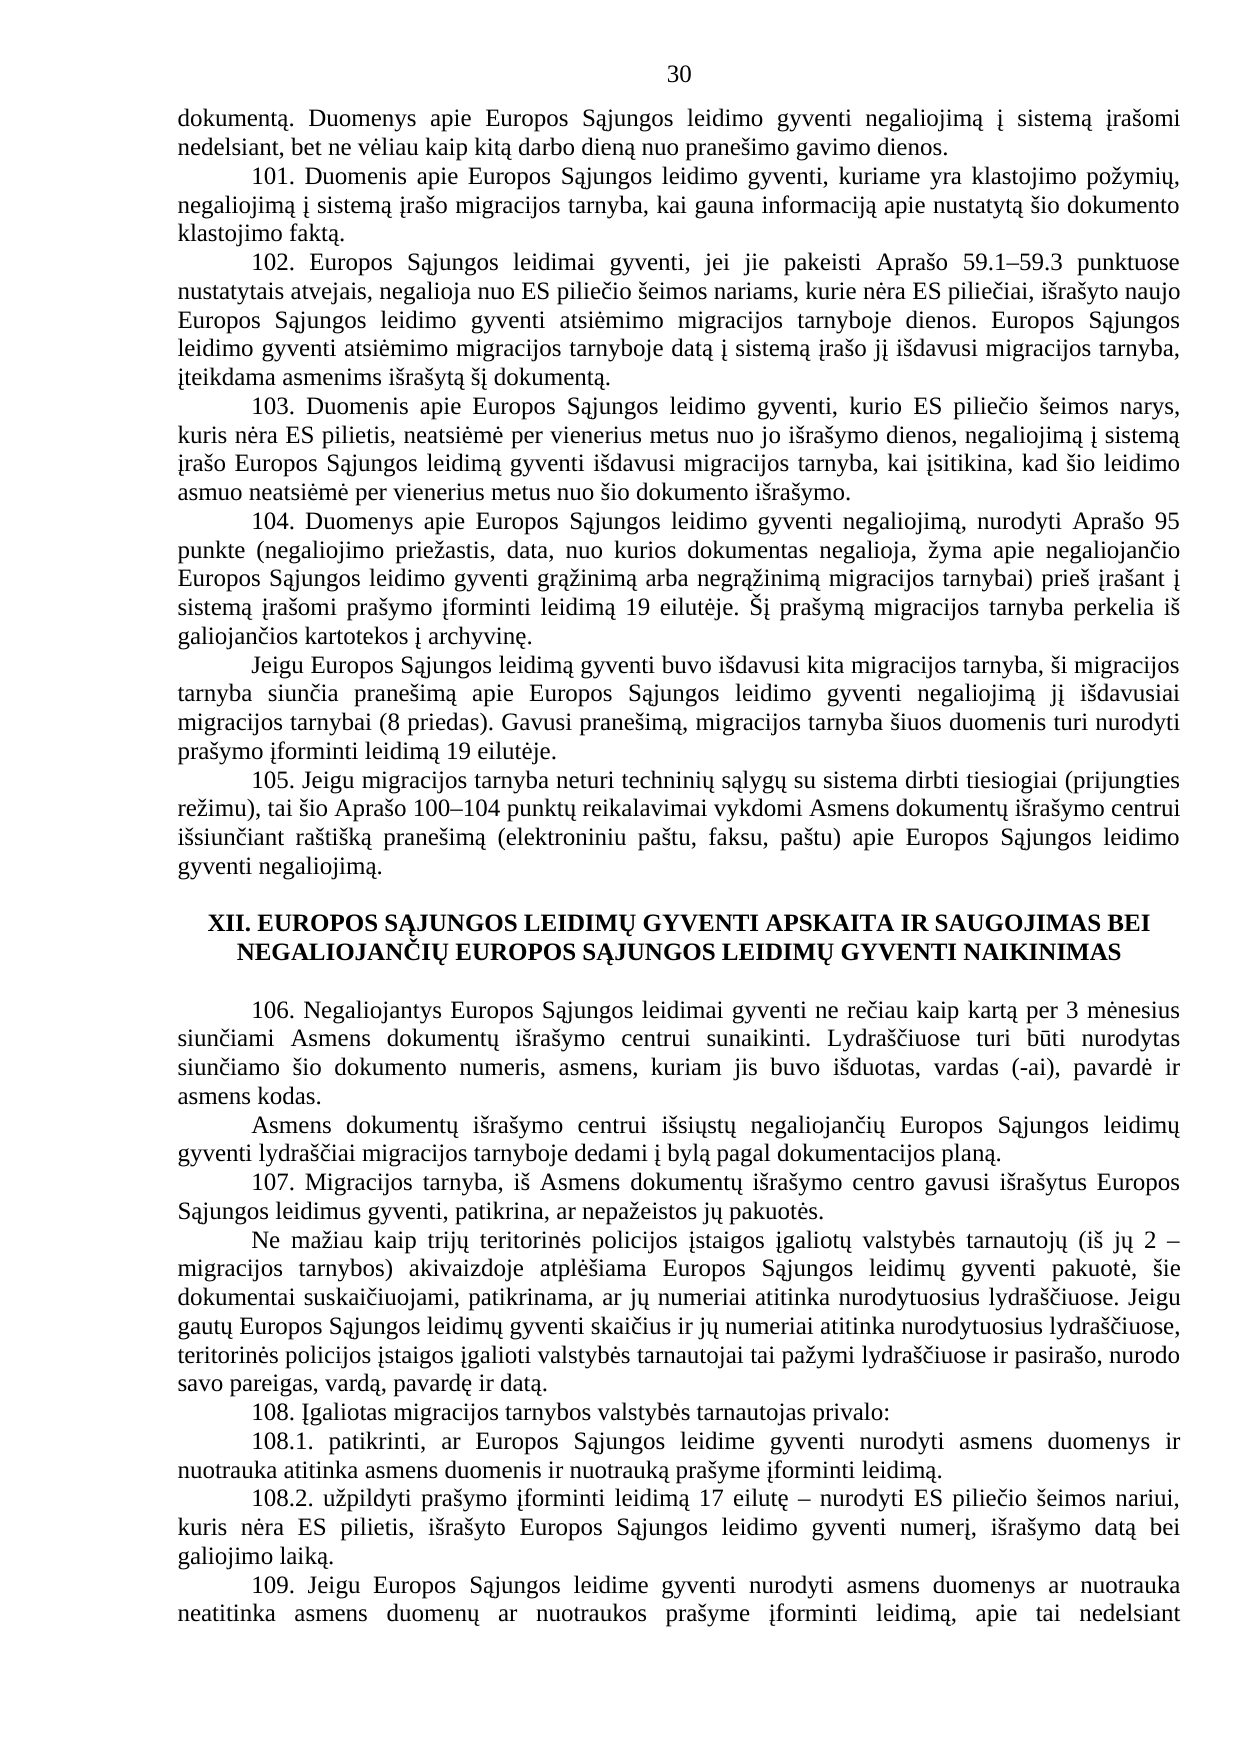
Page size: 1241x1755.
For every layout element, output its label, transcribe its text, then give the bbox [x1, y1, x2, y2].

text 105. Jeigu migracijos tarnyba neturi techninių sąlygų su sistema dirbti tiesiogiai (prijungties režimu), tai šio Aprašo 100–104 punktų reikalavimai vykdomi Asmens dokumentų išrašymo centrui išsiunčiant raštišką pranešimą (elektroniniu paštu, faksu, paštu) apie Europos Sąjungos leidimo gyventi negaliojimą. [177, 765, 1181, 880]
text 108.1. patikrinti, ar Europos Sąjungos leidime gyventi nurodyti asmens duomenys ir nuotrauka atitinka asmens duomenis ir nuotrauką prašyme įforminti leidimą. [177, 1426, 1181, 1483]
text 106. Negaliojantys Europos Sąjungos leidimai gyventi ne rečiau kaip kartą per 3 mėnesius siunčiami Asmens dokumentų išrašymo centrui sunaikinti. Lydraščiuose turi būti nurodytas siunčiamo šio dokumento numeris, asmens, kuriam jis buvo išduotas, vardas (-ai), pavardė ir asmens kodas. [177, 995, 1181, 1110]
text 107. Migracijos tarnyba, iš Asmens dokumentų išrašymo centro gavusi išrašytus Europos Sąjungos leidimus gyventi, patikrina, ar nepažeistos jų pakuotės. [177, 1167, 1181, 1225]
text 109. Jeigu Europos Sąjungos leidime gyventi nurodyti asmens duomenys ar nuotrauka neatitinka asmens duomenų ar nuotraukos prašyme įforminti leidimą, apie tai nedelsiant [177, 1570, 1181, 1627]
text dokumentą. Duomenys apie Europos Sąjungos leidimo gyventi negaliojimą į sistemą įrašomi nedelsiant, bet ne vėliau kaip kitą darbo dieną nuo pranešimo gavimo dienos. [177, 103, 1181, 161]
text 102. Europos Sąjungos leidimai gyventi, jei jie pakeisti Aprašo 59.1–59.3 punktuose nustatytais atvejais, negalioja nuo ES piliečio šeimos nariams, kurie nėra ES piliečiai, išrašyto naujo Europos Sąjungos leidimo gyventi atsiėmimo migracijos tarnyboje dienos. Europos Sąjungos leidimo gyventi atsiėmimo migracijos tarnyboje datą į sistemą įrašo jį išdavusi migracijos tarnyba, įteikdama asmenims išrašytą šį dokumentą. [177, 247, 1181, 391]
text 104. Duomenys apie Europos Sąjungos leidimo gyventi negaliojimą, nurodyti Aprašo 95 punkte (negaliojimo priežastis, data, nuo kurios dokumentas negalioja, žyma apie negaliojančio Europos Sąjungos leidimo gyventi grąžinimą arba negrąžinimą migracijos tarnybai) prieš įrašant į sistemą įrašomi prašymo įforminti leidimą 19 eilutėje. Šį prašymą migracijos tarnyba perkelia iš galiojančios kartotekos į archyvinę. [177, 506, 1181, 650]
text 103. Duomenis apie Europos Sąjungos leidimo gyventi, kurio ES piliečio šeimos narys, kuris nėra ES pilietis, neatsiėmė per vienerius metus nuo jo išrašymo dienos, negaliojimą į sistemą įrašo Europos Sąjungos leidimą gyventi išdavusi migracijos tarnyba, kai įsitikina, kad šio leidimo asmuo neatsiėmė per vienerius metus nuo šio dokumento išrašymo. [177, 391, 1181, 506]
text 101. Duomenis apie Europos Sąjungos leidimo gyventi, kuriame yra klastojimo požymių, negaliojimą į sistemą įrašo migracijos tarnyba, kai gauna informaciją apie nustatytą šio dokumento klastojimo faktą. [177, 161, 1181, 247]
text XII. EUROPOS SĄJUNGOS LEIDIMŲ GYVENTI APSKAITA IR SAUGOJIMAS BEI NEGALIOJANČIŲ EUROPOS SĄJUNGOS LEIDIMŲ GYVENTI NAIKINIMAS [177, 908, 1181, 966]
text 108.2. užpildyti prašymo įforminti leidimą 17 eilutę – nurodyti ES piliečio šeimos nariui, kuris nėra ES pilietis, išrašyto Europos Sąjungos leidimo gyventi numerį, išrašymo datą bei galiojimo laiką. [177, 1483, 1181, 1570]
text Ne mažiau kaip trijų teritorinės policijos įstaigos įgaliotų valstybės tarnautojų (iš jų 2 – migracijos tarnybos) akivaizdoje atplėšiama Europos Sąjungos leidimų gyventi pakuotė, šie dokumentai suskaičiuojami, patikrinama, ar jų numeriai atitinka nurodytuosius lydraščiuose. Jeigu gautų Europos Sąjungos leidimų gyventi skaičius ir jų numeriai atitinka nurodytuosius lydraščiuose, teritorinės policijos įstaigos įgalioti valstybės tarnautojai tai pažymi lydraščiuose ir pasirašo, nurodo savo pareigas, vardą, pavardę ir datą. [177, 1225, 1181, 1397]
text 108. Įgaliotas migracijos tarnybos valstybės tarnautojas privalo: [177, 1397, 1181, 1426]
text Asmens dokumentų išrašymo centrui išsiųstų negaliojančių Europos Sąjungos leidimų gyventi lydraščiai migracijos tarnyboje dedami į bylą pagal dokumentacijos planą. [177, 1110, 1181, 1167]
text Jeigu Europos Sąjungos leidimą gyventi buvo išdavusi kita migracijos tarnyba, ši migracijos tarnyba siunčia pranešimą apie Europos Sąjungos leidimo gyventi negaliojimą jį išdavusiai migracijos tarnybai (8 priedas). Gavusi pranešimą, migracijos tarnyba šiuos duomenis turi nurodyti prašymo įforminti leidimą 19 eilutėje. [177, 650, 1181, 765]
